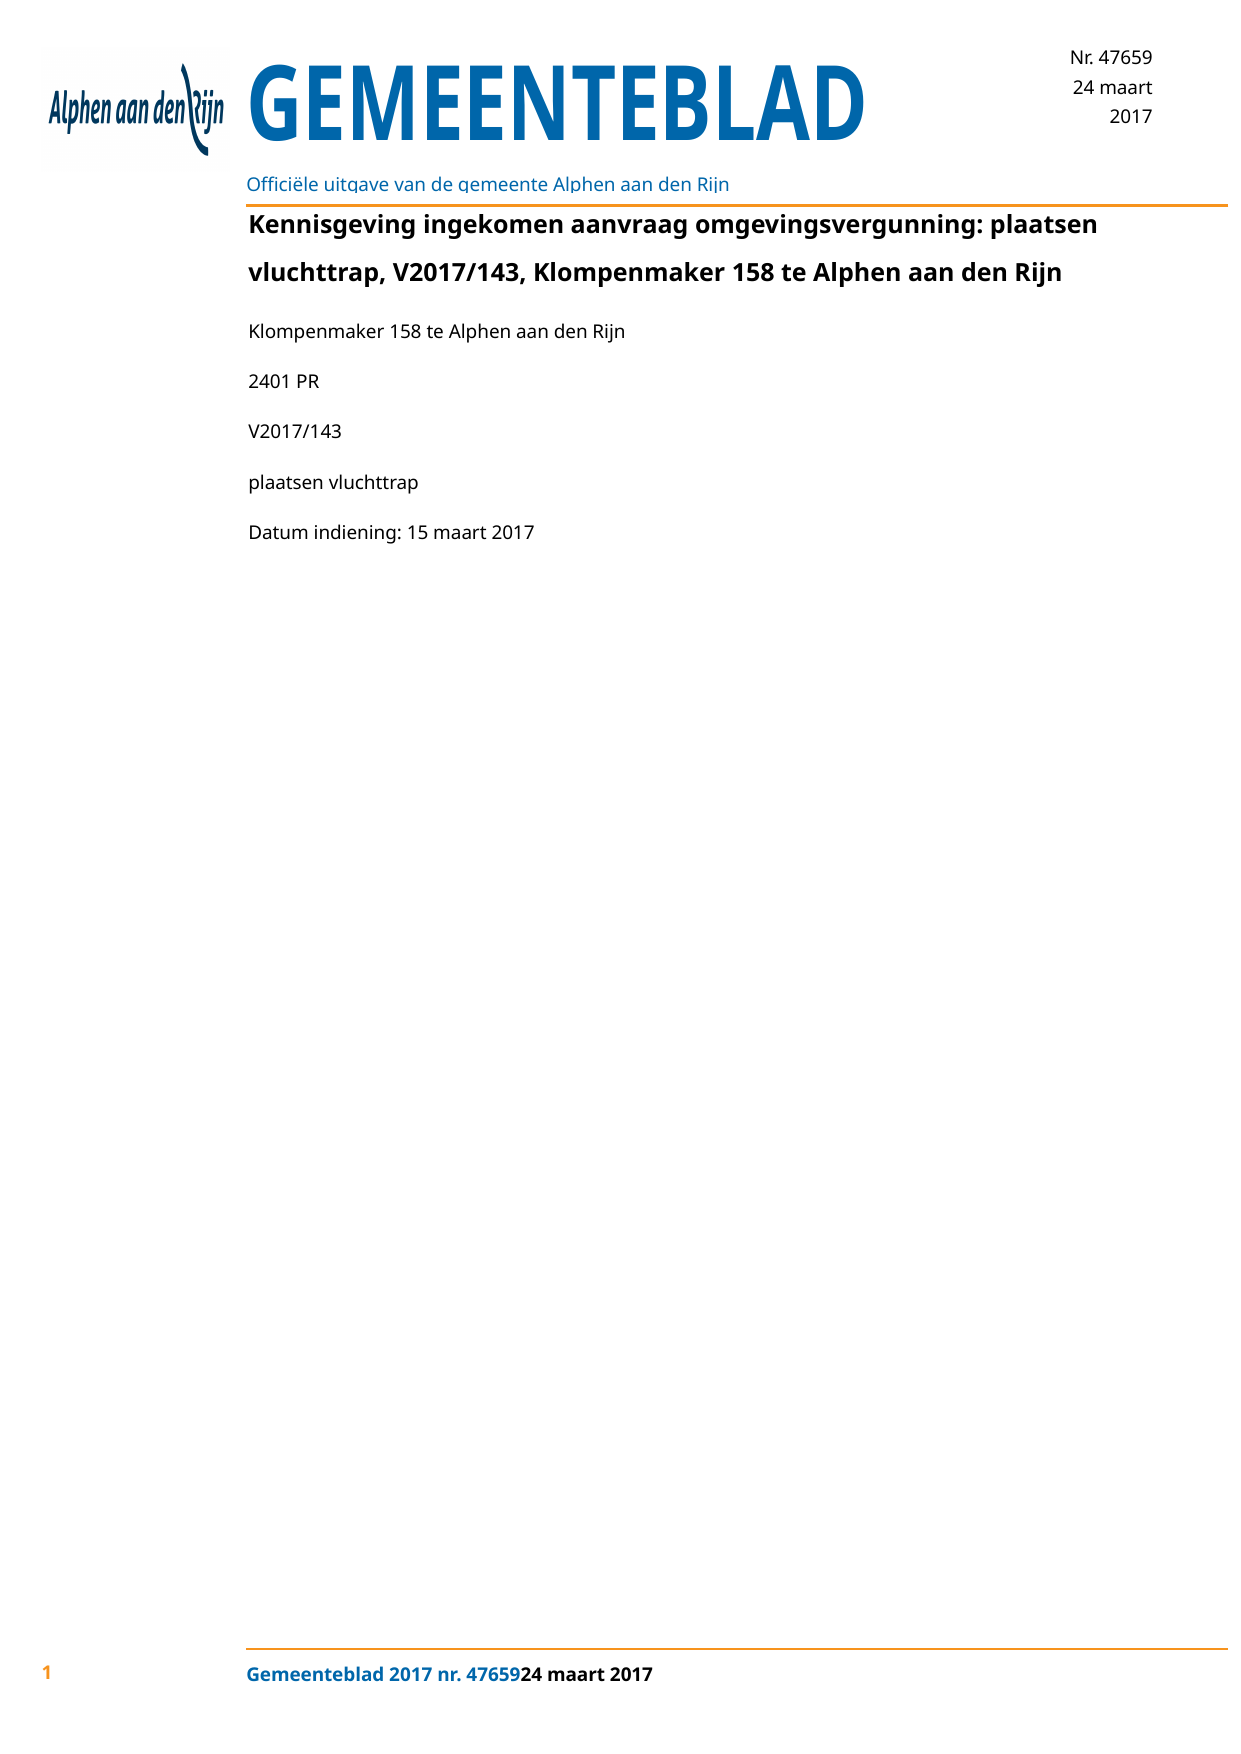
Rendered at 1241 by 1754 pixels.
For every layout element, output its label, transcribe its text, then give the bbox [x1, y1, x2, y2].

text Datum indiening: 15 maart 2017 [248, 519, 1152, 545]
text plaatsen vluchttrap [248, 469, 1152, 495]
text V2017/143 [248, 419, 1152, 444]
text Klompenmaker 158 te Alphen aan den Rijn [248, 318, 1152, 344]
text 2401 PR [248, 368, 1152, 394]
picture [41, 47, 231, 172]
text Kennisgeving ingekomen aanvraag omgevingsvergunning: plaatsen vluchttrap, V2017/143, Klompenmaker 158 te Alphen aan den Rijn [248, 207, 1152, 288]
